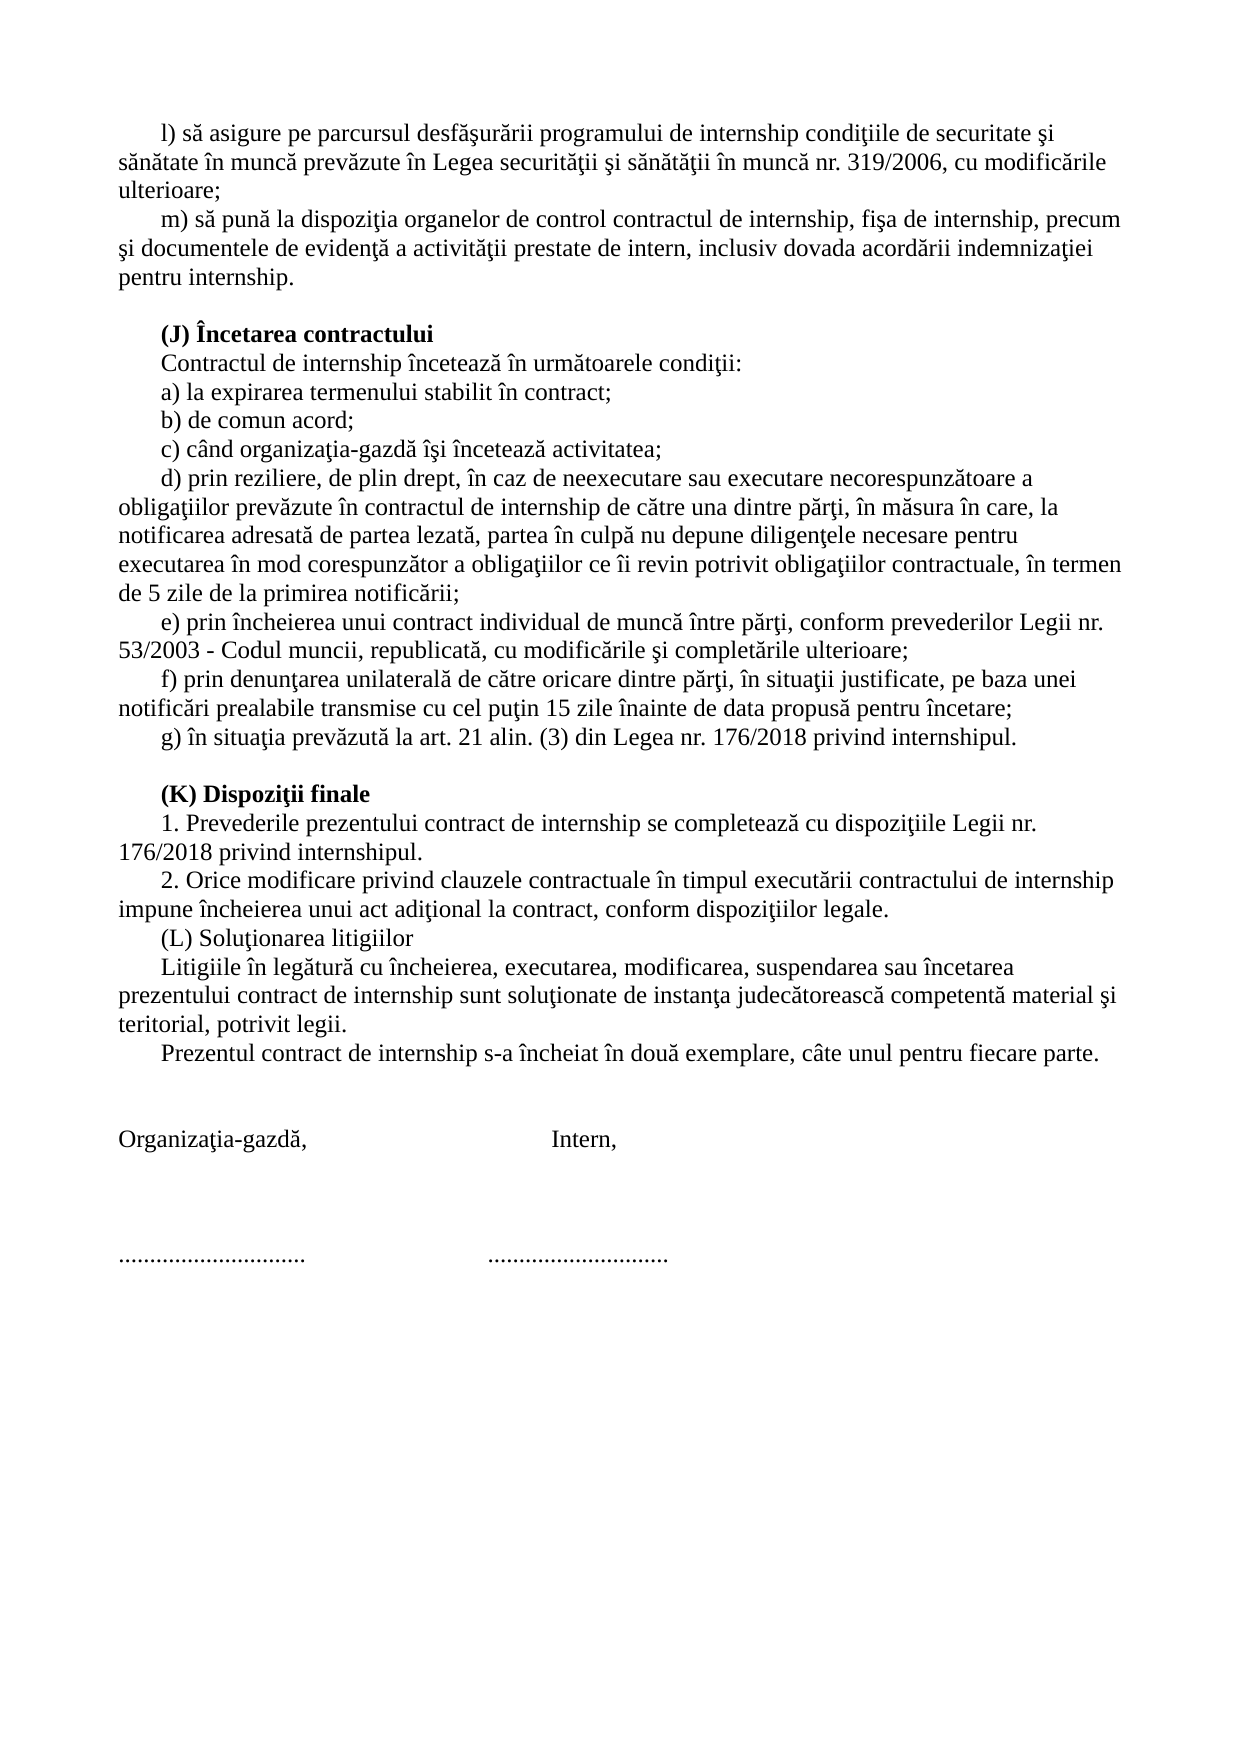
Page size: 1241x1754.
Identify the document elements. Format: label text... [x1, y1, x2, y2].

text d) prin reziliere, de plin drept, în caz de neexecutare sau executare necorespunzătoare a obligaţiilor prevăzute în contractul de internship de către una dintre părţi, în măsura în care, la notificarea adresată de partea lezată, partea în culpă nu depune diligenţele necesare pentru executarea în mod corespunzător a obligaţiilor ce îi revin potrivit obligaţiilor contractuale, în termen de 5 zile de la primirea notificării; [118, 463, 1122, 607]
text f) prin denunţarea unilaterală de către oricare dintre părţi, în situaţii justificate, pe baza unei notificări prealabile transmise cu cel puţin 15 zile înainte de data propusă pentru încetare; [118, 664, 1122, 722]
text Litigiile în legătură cu încheierea, executarea, modificarea, suspendarea sau încetarea prezentului contract de internship sunt soluţionate de instanţa judecătorească competentă material şi teritorial, potrivit legii. [118, 952, 1122, 1038]
text Contractul de internship încetează în următoarele condiţii: [118, 348, 1122, 377]
text 1. Prevederile prezentului contract de internship se completează cu dispoziţiile Legii nr. 176/2018 privind internshipul. [118, 808, 1122, 866]
text b) de comun acord; [118, 406, 1122, 434]
text a) la expirarea termenului stabilit în contract; [118, 377, 1122, 406]
text l) să asigure pe parcursul desfăşurării programului de internship condiţiile de securitate şi sănătate în muncă prevăzute în Legea securităţii şi sănătăţii în muncă nr. 319/2006, cu modificările ulterioare; [118, 118, 1122, 204]
text c) când organizaţia-gazdă îşi încetează activitatea; [118, 434, 1122, 463]
text e) prin încheierea unui contract individual de muncă între părţi, conform prevederilor Legii nr. 53/2003 - Codul muncii, republicată, cu modificările şi completările ulterioare; [118, 607, 1122, 664]
text (L) Soluţionarea litigiilor [118, 923, 1122, 952]
text 2. Orice modificare privind clauzele contractuale în timpul executării contractului de internship impune încheierea unui act adiţional la contract, conform dispoziţiilor legale. [118, 866, 1122, 923]
text .............................. ............................. [118, 1239, 1122, 1268]
text (J) Încetarea contractului [118, 319, 1122, 348]
text (K) Dispoziţii finale [118, 779, 1122, 808]
text m) să pună la dispoziţia organelor de control contractul de internship, fişa de internship, precum şi documentele de evidenţă a activităţii prestate de intern, inclusiv dovada acordării indemnizaţiei pentru internship. [118, 204, 1122, 291]
text Prezentul contract de internship s-a încheiat în două exemplare, câte unul pentru fiecare parte. [118, 1038, 1122, 1067]
text g) în situaţia prevăzută la art. 21 alin. (3) din Legea nr. 176/2018 privind internshipul. [118, 722, 1122, 751]
text Organizaţia-gazdă, Intern, [118, 1124, 1122, 1182]
